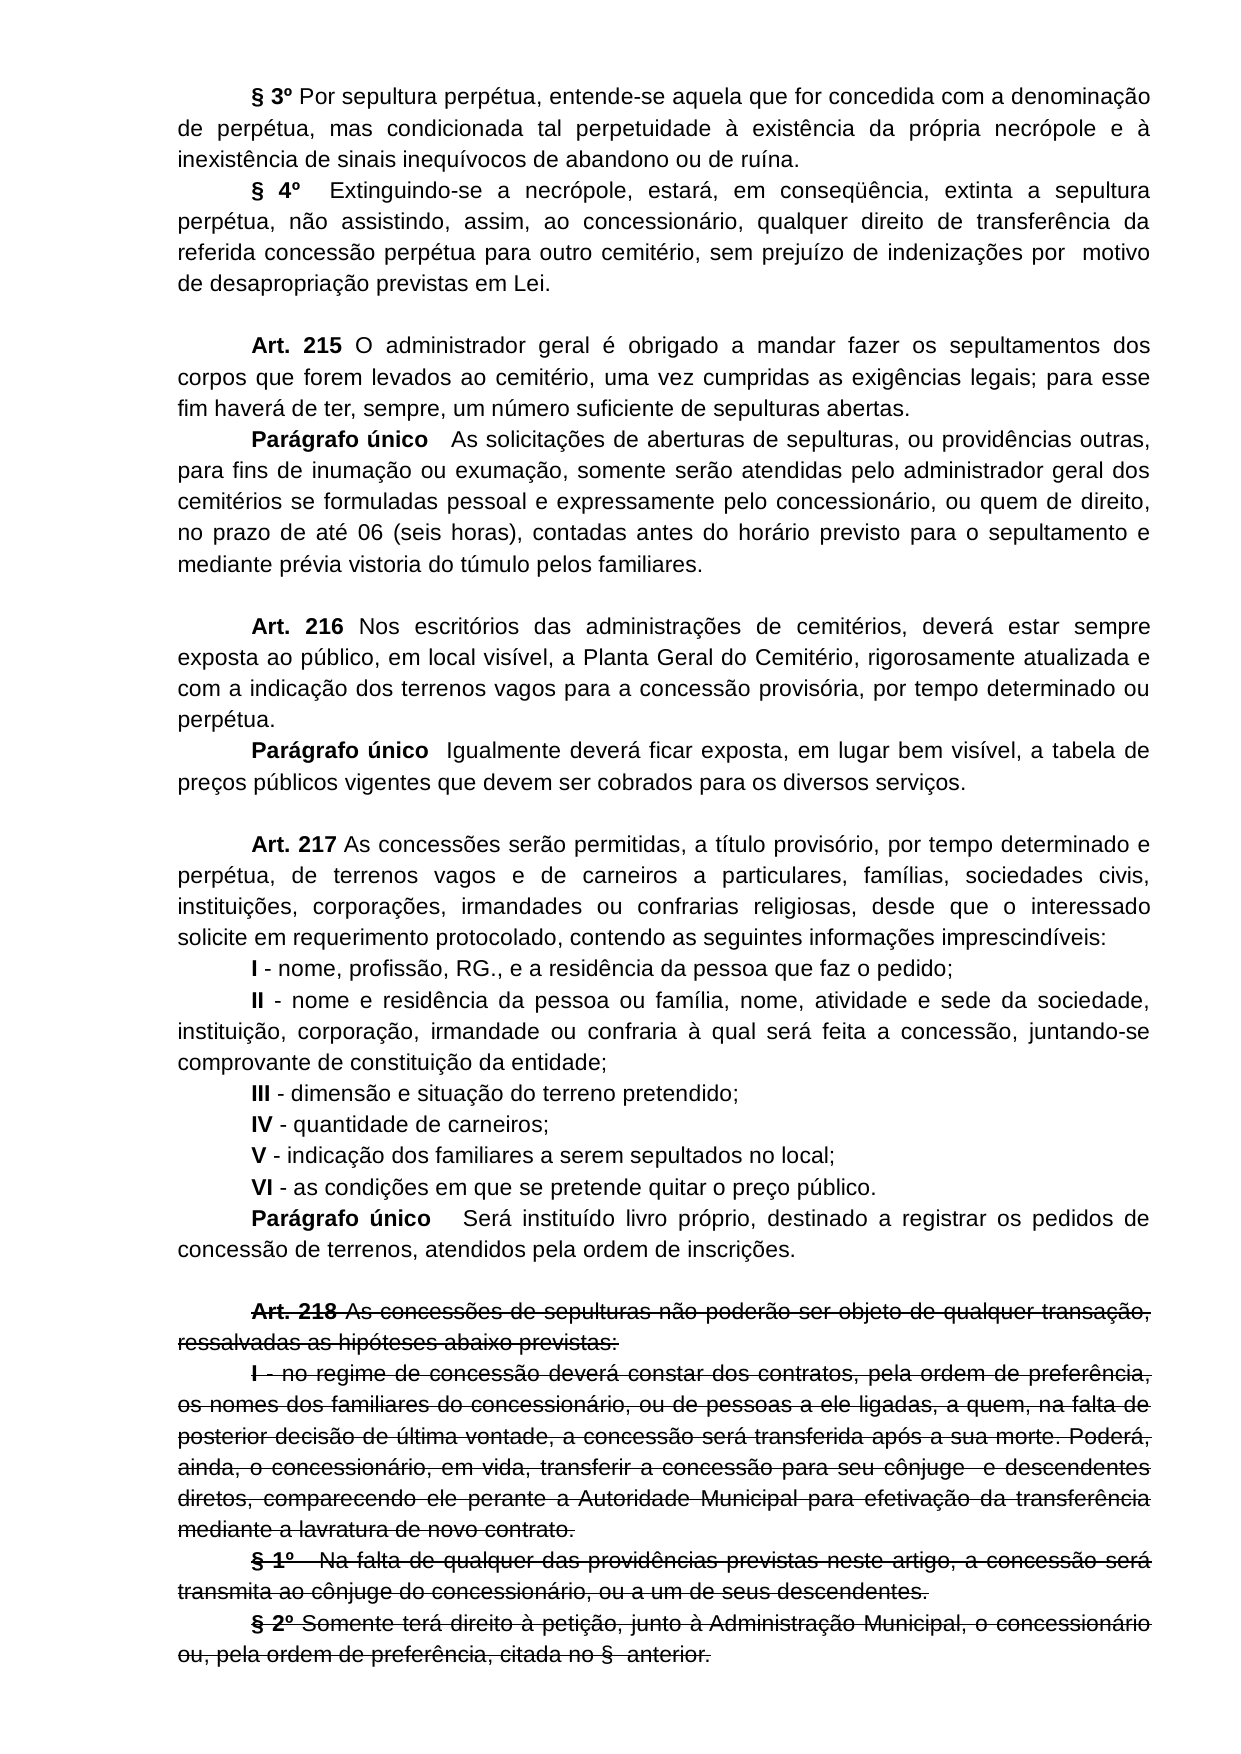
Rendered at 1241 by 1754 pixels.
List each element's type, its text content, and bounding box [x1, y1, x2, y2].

text III - dimensão e situação do terreno pretendido; [177, 1079, 1152, 1106]
text Parágrafo único As solicitações de aberturas de sepulturas, ou providências outras, para fins de inumação ou exumação, somente serão atendidas pelo administrador geral dos cemitérios se formuladas pessoal e expressamente pelo concessionário, ou quem de direito, no prazo de até 06 (seis horas), contadas antes do horário previsto para o sepultamento e mediante prévia vistoria do túmulo pelos familiares. [177, 425, 1152, 577]
text VI - as condições em que se pretende quitar o preço público. [177, 1173, 1152, 1200]
text Parágrafo único Será instituído livro próprio, destinado a registrar os pedidos de concessão de terrenos, atendidos pela ordem de inscrições. [177, 1204, 1152, 1262]
text § 1º Na falta de qualquer das providências previstas neste artigo, a concessão será transmita ao cônjuge do concessionário, ou a um de seus descendentes. [177, 1547, 1152, 1605]
text I - no regime de concessão deverá constar dos contratos, pela ordem de preferência, os nomes dos familiares do concessionário, ou de pessoas a ele ligadas, a quem, na falta de posterior decisão de última vontade, a concessão será transferida após a sua morte. Poderá, ainda, o concessionário, em vida, transferir a concessão para seu cônjuge e descendentes diretos, comparecendo ele perante a Autoridade Municipal para efetivação da transferência mediante a lavratura de novo contrato. [177, 1360, 1152, 1437]
text Art. 216 Nos escritórios das administrações de cemitérios, deverá estar sempre exposta ao público, em local visível, a Planta Geral do Cemitério, rigorosamente atualizada e com a indicação dos terrenos vagos para a concessão provisória, por tempo determinado ou perpétua. [177, 612, 1152, 733]
text § 2º Somente terá direito à petição, junto à Administração Municipal, o concessionário ou, pela ordem de preferência, citada no § anterior. [177, 1609, 1152, 1667]
text § 3º Por sepultura perpétua, entende-se aquela que for concedida com a denominação de perpétua, mas condicionada tal perpetuidade à existência da própria necrópole e à inexistência de sinais inequívocos de abandono ou de ruína. [177, 83, 1152, 172]
text V - indicação dos familiares a serem sepultados no local; [177, 1142, 1152, 1169]
text Art. 215 O administrador geral é obrigado a mandar fazer os sepultamentos dos corpos que forem levados ao cemitério, uma vez cumpridas as exigências legais; para esse fim haverá de ter, sempre, um número suficiente de sepulturas abertas. [177, 332, 1152, 421]
text I - nome, profissão, RG., e a residência da pessoa que faz o pedido; [177, 955, 1152, 982]
text Art. 218 As concessões de sepulturas não poderão ser objeto de qualquer transação, ressalvadas as hipóteses abaixo previstas: [177, 1297, 1152, 1356]
text I - no regime de concessão deverá constar dos contratos, pela ordem de preferência, os nomes dos familiares do concessionário, ou de pessoas a ele ligadas, a quem, na falta de posterior decisão de última vontade, a concessão será transferida após a sua morte. Poderá, ainda, o concessionário, em vida, transferir a concessão para seu cônjuge e descendentes diretos, comparecendo ele perante a Autoridade Municipal para efetivação da transferência mediante a lavratura de novo contrato. [177, 1438, 1152, 1542]
text § 4º Extinguindo-se a necrópole, estará, em conseqüência, extinta a sepultura perpétua, não assistindo, assim, ao concessionário, qualquer direito de transferência da referida concessão perpétua para outro cemitério, sem prejuízo de indenizações por motivo de desapropriação previstas em Lei. [177, 176, 1152, 297]
text II - nome e residência da pessoa ou família, nome, atividade e sede da sociedade, instituição, corporação, irmandade ou confraria à qual será feita a concessão, juntando-se comprovante de constituição da entidade; [177, 986, 1152, 1075]
text Art. 217 As concessões serão permitidas, a título provisório, por tempo determinado e perpétua, de terrenos vagos e de carneiros a particulares, famílias, sociedades civis, instituições, corporações, irmandades ou confrarias religiosas, desde que o interessado solicite em requerimento protocolado, contendo as seguintes informações imprescindíveis: [177, 830, 1152, 951]
text Parágrafo único Igualmente deverá ficar exposta, em lugar bem visível, a tabela de preços públicos vigentes que devem ser cobrados para os diversos serviços. [177, 737, 1152, 795]
text IV - quantidade de carneiros; [177, 1111, 1152, 1138]
